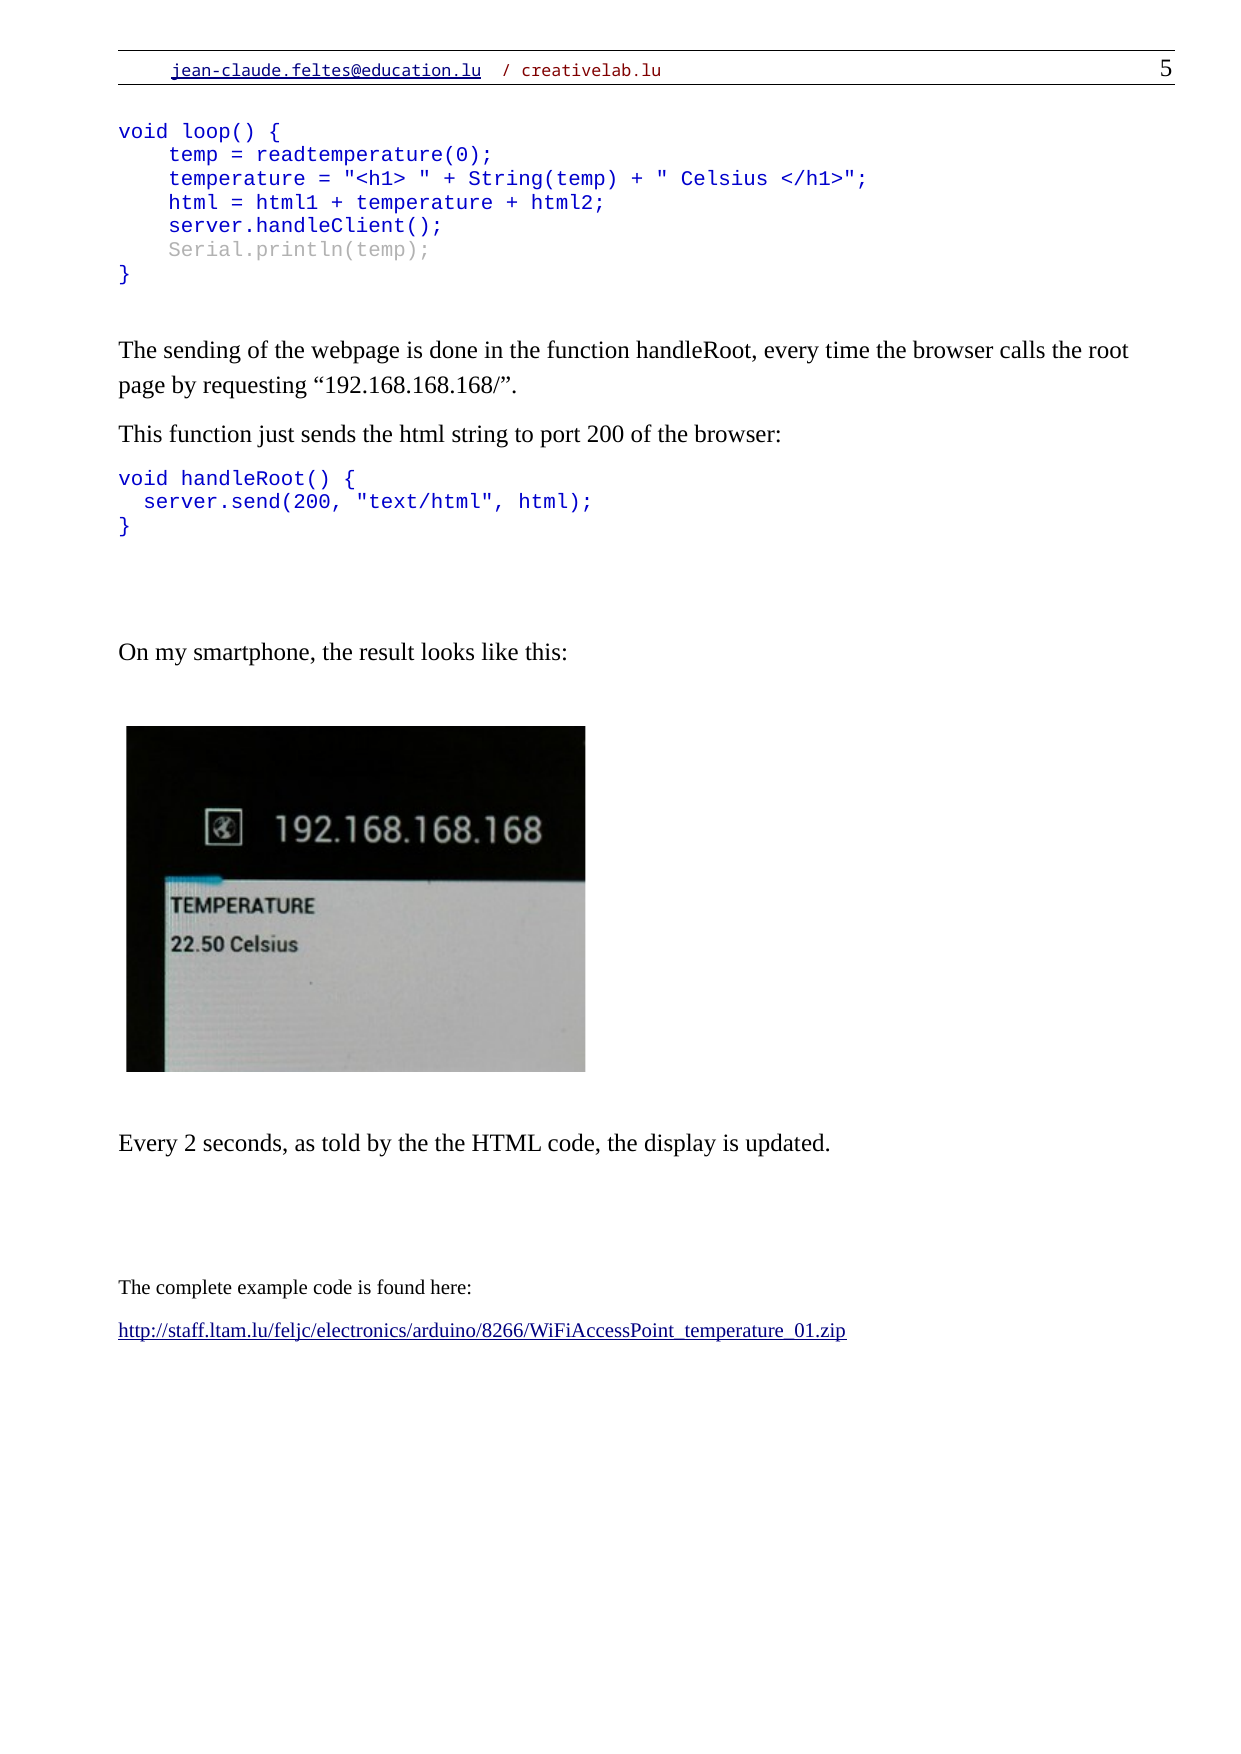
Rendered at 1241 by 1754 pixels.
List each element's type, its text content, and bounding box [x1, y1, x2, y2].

text On my smartphone, the result looks like this: [118, 637, 1175, 666]
list } [118, 263, 1175, 286]
list html = html1 + temperature + html2; [118, 192, 1175, 215]
text The sending of the webpage is done in the function handleRoot, every time the browser calls the root page by requesting “192.168.168.168/”. [118, 335, 1175, 398]
list server.send(200, "text/html", html); [118, 492, 1175, 515]
text The complete example code is found here: [118, 1275, 1175, 1299]
list temp = readtemperature(0); [118, 144, 1175, 168]
list Serial.println(temp); [118, 239, 1175, 263]
list void handleRoot() { [118, 468, 1175, 492]
text This function just sends the html string to port 200 of the browser: [118, 419, 1175, 448]
list temperature = "<h1> " + String(temp) + " Celsius </h1>"; [118, 168, 1175, 192]
text Every 2 seconds, as told by the the HTML code, the display is updated. [118, 1128, 1175, 1156]
list server.handleClient(); [118, 215, 1175, 239]
list } [118, 515, 1175, 539]
picture [126, 726, 586, 1072]
text http://staff.ltam.lu/feljc/electronics/arduino/8266/WiFiAccessPoint_temperature_01.zip [118, 1318, 1175, 1342]
list void loop() { [118, 121, 1175, 144]
